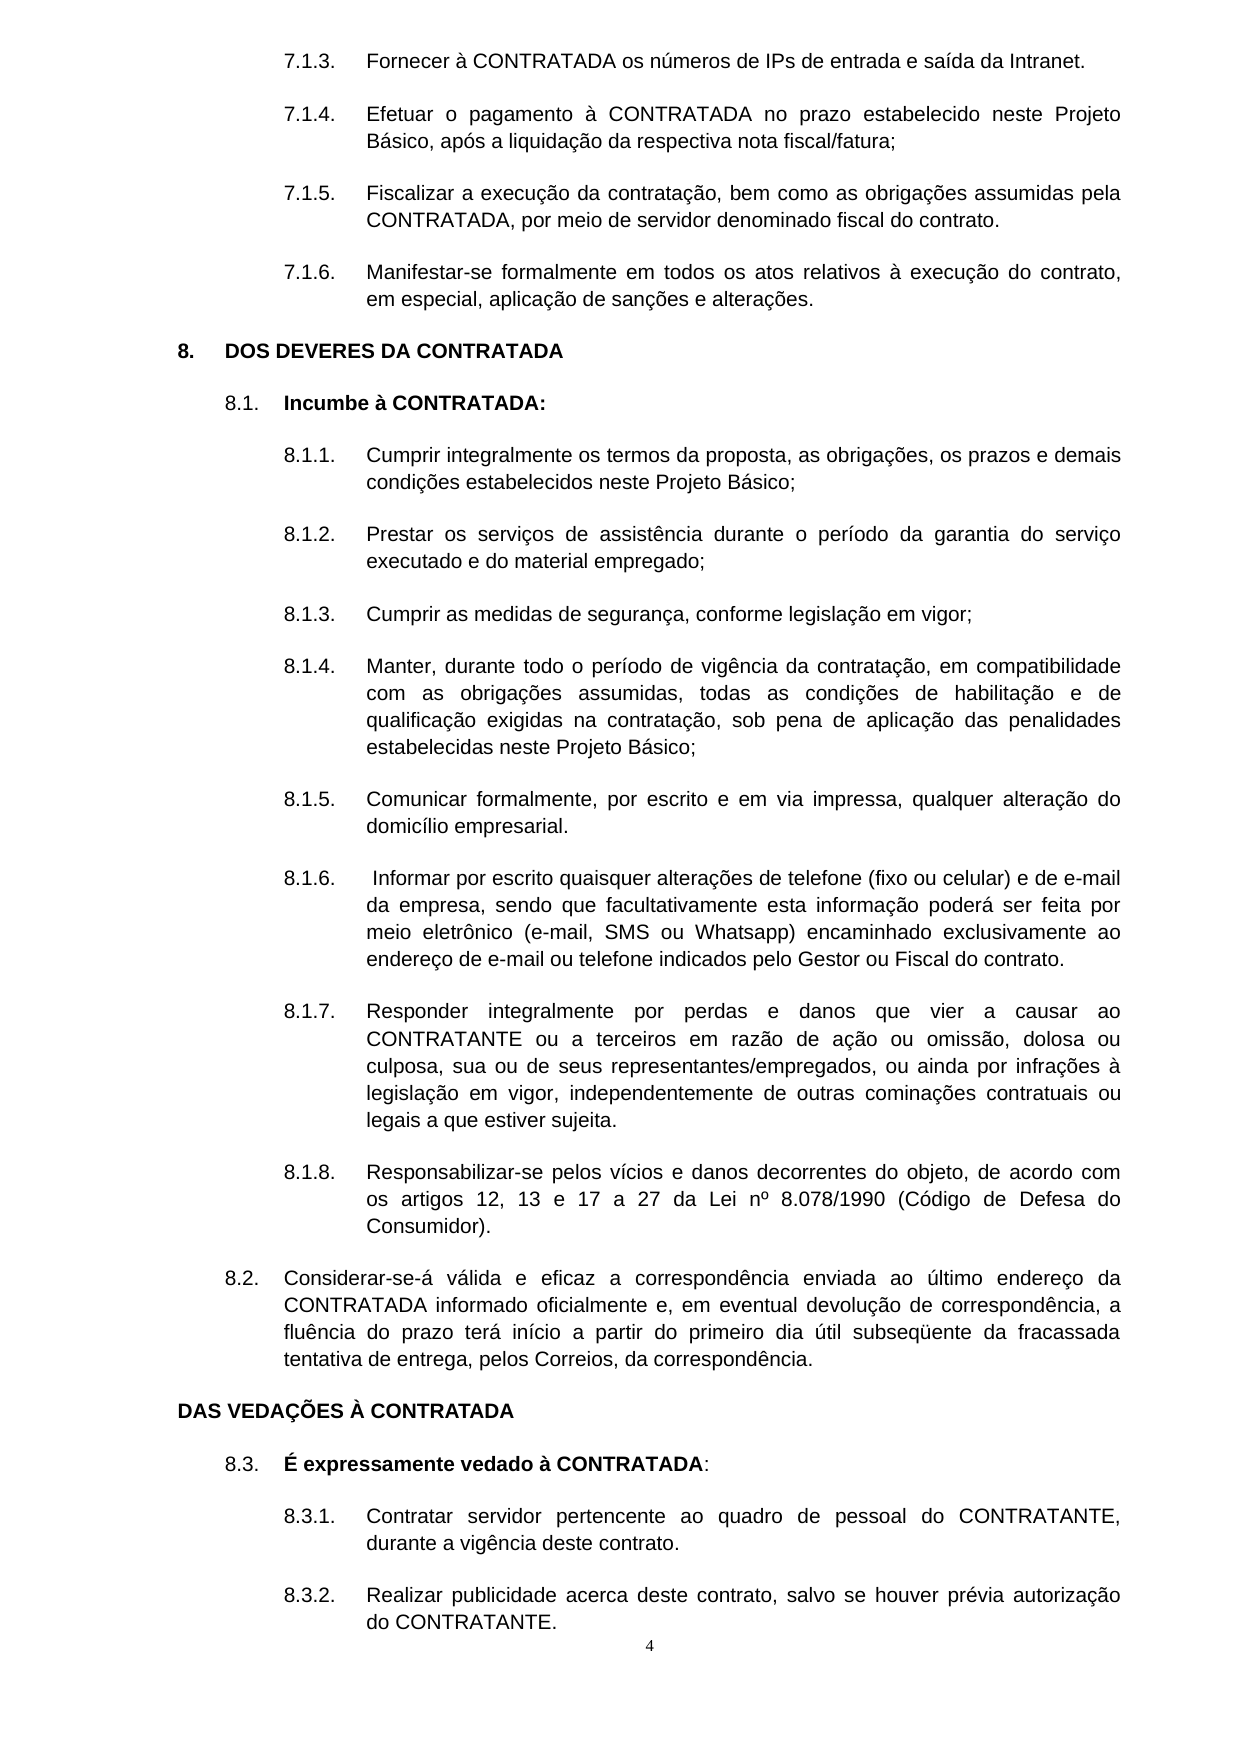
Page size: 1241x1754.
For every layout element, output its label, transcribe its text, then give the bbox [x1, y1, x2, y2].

list Informar por escrito quaisquer alterações de telefone (fixo ou celular) e de e-mail da empresa, sendo que facultativamente esta informação poderá ser feita por meio eletrônico (e-mail, SMS ou Whatsapp) encaminhado exclusivamente ao endereço de e-mail ou telefone indicados pelo Gestor ou Fiscal do contrato. [283, 864, 1122, 972]
list Manifestar-se formalmente em todos os atos relativos à execução do contrato, em especial, aplicação de sanções e alterações. [283, 258, 1122, 312]
list Contratar servidor pertencente ao quadro de pessoal do CONTRATANTE, durante a vigência deste contrato. [283, 1501, 1122, 1556]
list Fiscalizar a execução da contratação, bem como as obrigações assumidas pela CONTRATADA, por meio de servidor denominado fiscal do contrato. [283, 178, 1122, 233]
subtitle DAS VEDAÇÕES À CONTRATADA [177, 1397, 1122, 1424]
list Incumbe à CONTRATADA: [224, 389, 1122, 416]
list Efetuar o pagamento à CONTRATADA no prazo estabelecido neste Projeto Básico, após a liquidação da respectiva nota fiscal/fatura; [283, 99, 1122, 153]
list Considerar-se-á válida e eficaz a correspondência enviada ao último endereço da CONTRATADA informado oficialmente e, em eventual devolução de correspondência, a fluência do prazo terá início a partir do primeiro dia útil subseqüente da fracassada tentativa de entrega, pelos Correios, da correspondência. [224, 1264, 1122, 1372]
list Responsabilizar-se pelos vícios e danos decorrentes do objeto, de acordo com os artigos 12, 13 e 17 a 27 da Lei nº 8.078/1990 (Código de Defesa do Consumidor). [283, 1158, 1122, 1239]
list Cumprir as medidas de segurança, conforme legislação em vigor; [283, 599, 1122, 626]
list Realizar publicidade acerca deste contrato, salvo se houver prévia autorização do CONTRATANTE. [283, 1581, 1122, 1635]
list Cumprir integralmente os termos da proposta, as obrigações, os prazos e demais condições estabelecidos neste Projeto Básico; [283, 441, 1122, 495]
list Prestar os serviços de assistência durante o período da garantia do serviço executado e do material empregado; [283, 520, 1122, 574]
list DOS DEVERES DA CONTRATADA [177, 337, 1122, 364]
list Fornecer à CONTRATADA os números de IPs de entrada e saída da Intranet. [283, 47, 1122, 74]
list Manter, durante todo o período de vigência da contratação, em compatibilidade com as obrigações assumidas, todas as condições de habilitação e de qualificação exigidas na contratação, sob pena de aplicação das penalidades estabelecidas neste Projeto Básico; [283, 651, 1122, 760]
list É expressamente vedado à CONTRATADA: [224, 1449, 1122, 1476]
list Comunicar formalmente, por escrito e em via impressa, qualquer alteração do domicílio empresarial. [283, 785, 1122, 839]
list Responder integralmente por perdas e danos que vier a causar ao CONTRATANTE ou a terceiros em razão de ação ou omissão, dolosa ou culposa, sua ou de seus representantes/empregados, ou ainda por infrações à legislação em vigor, independentemente de outras cominações contratuais ou legais a que estiver sujeita. [283, 997, 1122, 1133]
